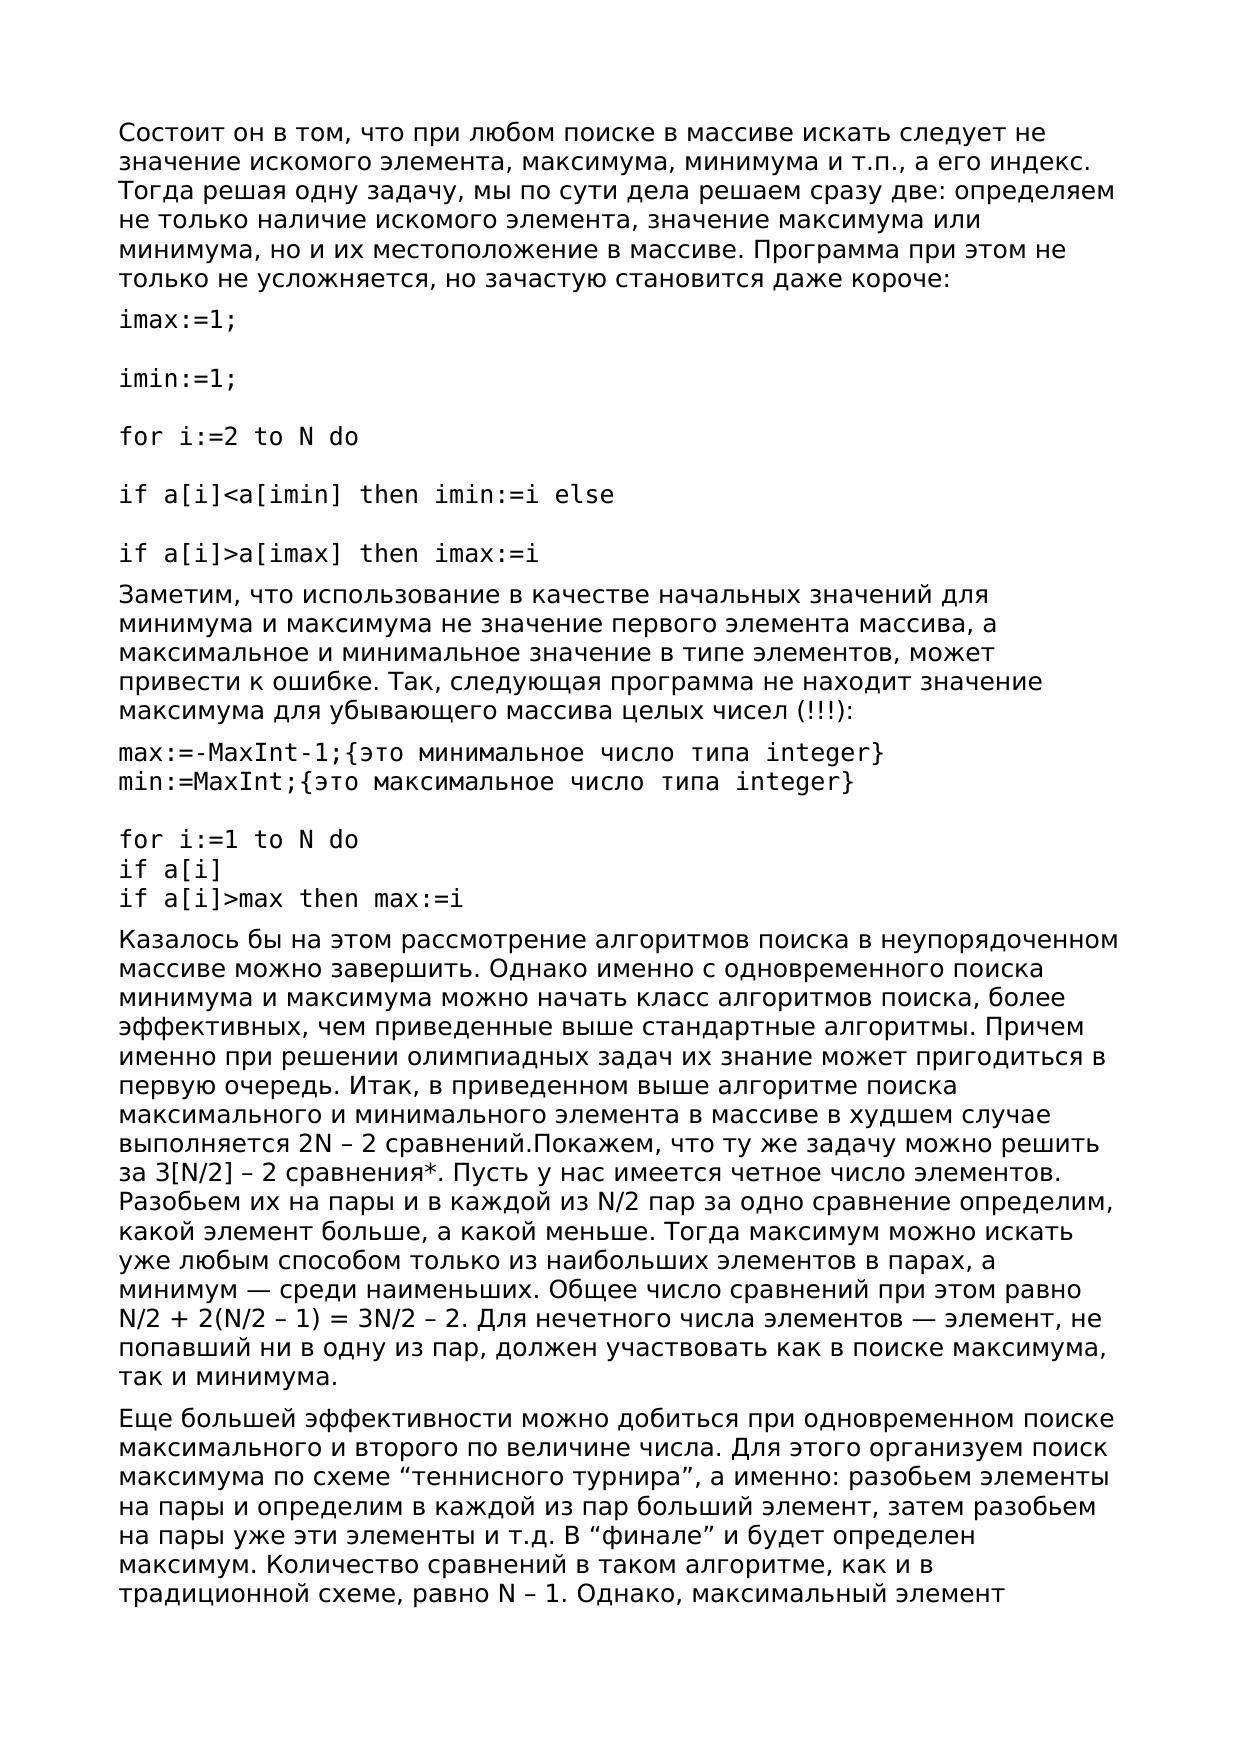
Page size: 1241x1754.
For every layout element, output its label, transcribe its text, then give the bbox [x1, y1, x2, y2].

text Казалось бы на этом рассмотрение алгоритмов поиска в неупорядоченном массиве можно завершить. Однако именно с одновременного поиска минимума и максимума можно начать класс алгоритмов поиска, более эффективных, чем приведенные выше стандартные алгоритмы. Причем именно при решении олимпиадных задач их знание может пригодиться в первую очередь. Итак, в приведенном выше алгоритме поиска максимального и минимального элемента в массиве в худшем случае выполняется 2N – 2 сравнений.Покажем, что ту же задачу можно решить за 3[N/2] – 2 сравнения*. Пусть у нас имеется четное число элементов. Разобьем их на пары и в каждой из N/2 пар за одно сравнение определим, какой элемент больше, а какой меньше. Тогда максимум можно искать уже любым способом только из наибольших элементов в парах, а минимум — среди наименьших. Общее число сравнений при этом равно N/2 + 2(N/2 – 1) = 3N/2 – 2. Для нечетного числа элементов — элемент, не попавший ни в одну из пар, должен участвовать как в поиске максимума, так и минимума. [118, 925, 1122, 1392]
text Еще большей эффективности можно добиться при одновременном поиске максимального и второго по величине числа. Для этого организуем поиск максимума по схеме “теннисного турнира”, а именно: разобьем элементы на пары и определим в каждой из пар больший элемент, затем разобьем на пары уже эти элементы и т.д. В “финале” и будет определен максимум. Количество сравнений в таком алгоритме, как и в традиционной схеме, равно N – 1. Однако, максимальный элемент [118, 1404, 1122, 1608]
text Состоит он в том, что при любом поиске в массиве искать следует не значение искомого элемента, максимума, минимума и т.п., а его индекс. Тогда решая одну задачу, мы по сути дела решаем сразу две: определяем не только наличие искомого элемента, значение максимума или минимума, но и их местоположение в массиве. Программа при этом не только не усложняется, но зачастую становится даже короче: [118, 118, 1122, 293]
text Заметим, что использование в качестве начальных значений для минимума и максимума не значение первого элемента массива, а максимальное и минимальное значение в типе элементов, может привести к ошибке. Так, следующая программа не находит значение максимума для убывающего массива целых чисел (!!!): [118, 580, 1122, 726]
text max:=-MaxInt-1;{это минимальное число типа integer} min:=MaxInt;{это максимальное число типа integer} for i:=1 to N do if a[i] if a[i]>max then max:=i [118, 738, 1122, 913]
text imax:=1; imin:=1; for i:=2 to N do if a[i]<a[imin] then imin:=i else if a[i]>a[imax] then imax:=i [118, 306, 1122, 568]
